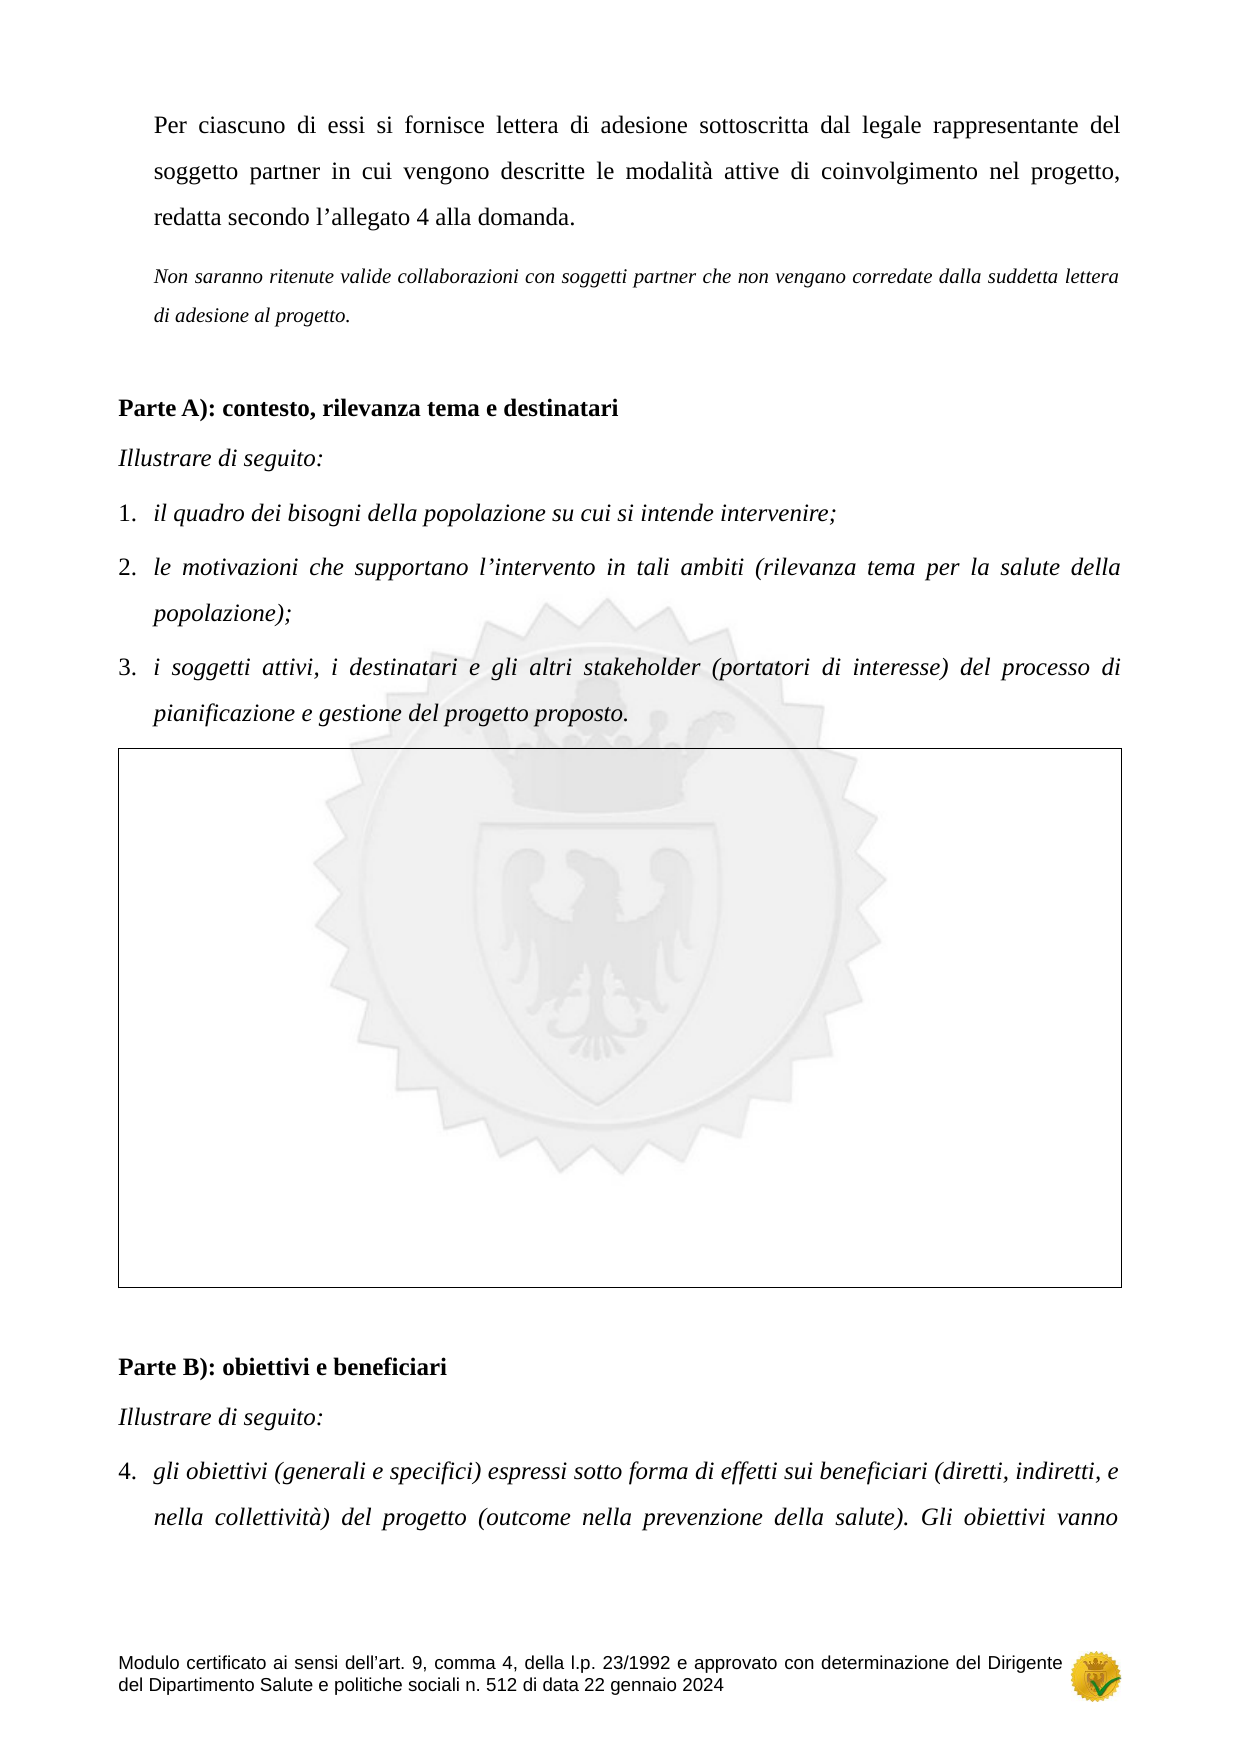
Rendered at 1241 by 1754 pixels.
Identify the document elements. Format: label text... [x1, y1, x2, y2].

picture [118, 472, 1122, 498]
picture [118, 526, 1122, 552]
list il quadro dei bisogni della popolazione su cui si intende intervenire; [118, 498, 1122, 526]
text Illustrare di seguito: [103, 1402, 1122, 1430]
picture [119, 749, 1121, 1287]
picture [118, 59, 1122, 110]
text Non saranno ritenute valide collaborazioni con soggetti partner che non vengano corredate dalla suddetta lettera di adesione al progetto. [118, 260, 1122, 327]
text Parte B): obiettivi e beneficiari [118, 1352, 1240, 1380]
picture [118, 327, 1122, 393]
picture [118, 727, 1122, 748]
picture [118, 627, 1122, 652]
text Parte A): contesto, rilevanza tema e destinatari [118, 393, 1240, 422]
picture [118, 231, 1122, 260]
list le motivazioni che supportano l’intervento in tali ambiti (rilevanza tema per la salute della popolazione); [118, 552, 1122, 627]
picture [118, 1531, 1123, 1702]
list i soggetti attivi, i destinatari e gli altri stakeholder (portatori di interesse) del processo di pianificazione e gestione del progetto proposto. [118, 652, 1122, 727]
picture [118, 422, 1122, 443]
text Per ciascuno di essi si fornisce lettera di adesione sottoscritta dal legale rappresentante del soggetto partner in cui vengono descritte le modalità attive di coinvolgimento nel progetto, redatta secondo l’allegato 4 alla domanda. [118, 110, 1122, 231]
picture [118, 1288, 1122, 1352]
list gli obiettivi (generali e specifici) espressi sotto forma di effetti sui beneficiari (diretti, indiretti, e nella collettività) del progetto (outcome nella prevenzione della salute). Gli obiettivi vanno [118, 1456, 1122, 1531]
text Illustrare di seguito: [103, 443, 1122, 472]
picture [118, 1380, 1122, 1402]
picture [118, 1430, 1122, 1456]
